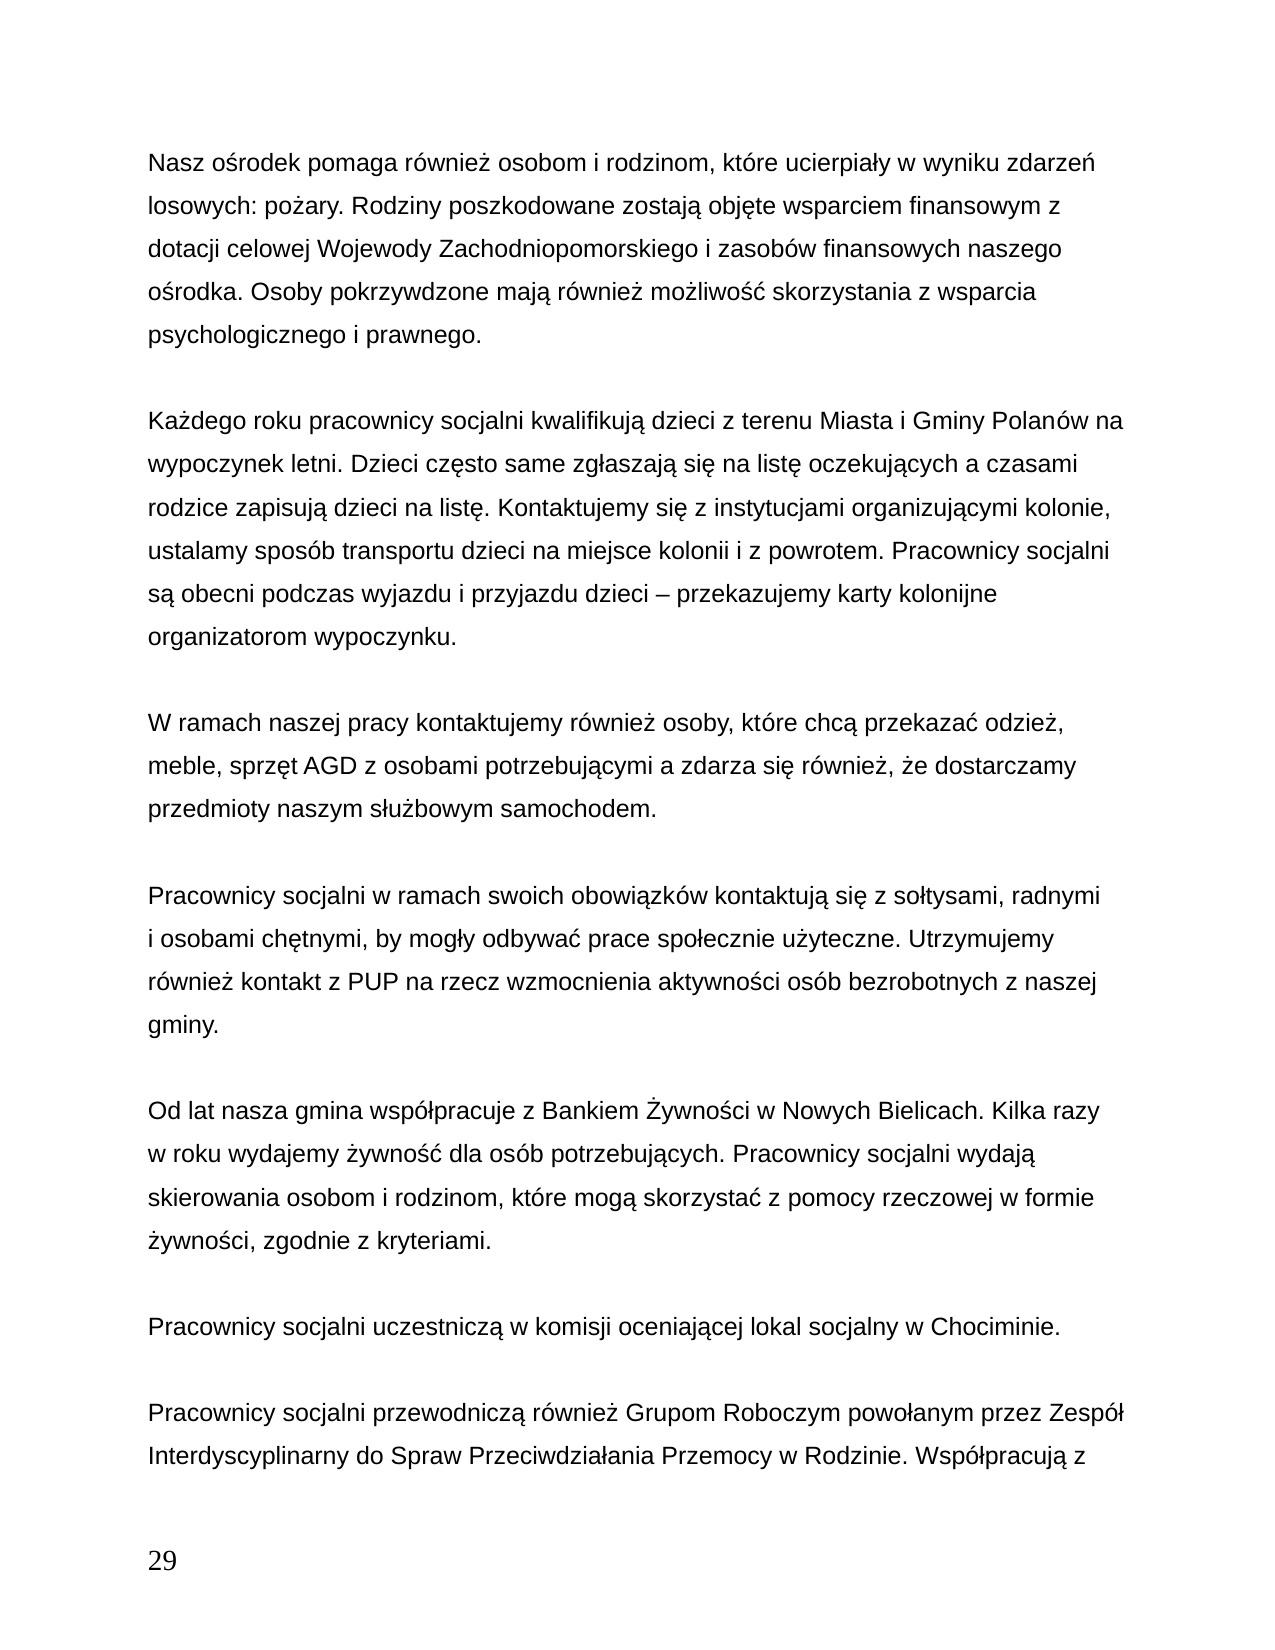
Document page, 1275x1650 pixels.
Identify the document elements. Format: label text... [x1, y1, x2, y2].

text i osobami chętnymi, by mogły odbywać prace społecznie użyteczne. Utrzymujemy również kontakt z PUP na rzecz wzmocnienia aktywności osób bezrobotnych z naszej gminy. [148, 924, 1127, 1039]
text Pracownicy socjalni przewodniczą również Grupom Roboczym powołanym przez Zespół Interdyscyplinarny do Spraw Przeciwdziałania Przemocy w Rodzinie. Współpracują z [148, 1398, 1127, 1470]
text Nasz ośrodek pomaga również osobom i rodzinom, które ucierpiały w wyniku zdarzeń losowych: pożary. Rodziny poszkodowane zostają objęte wsparciem finansowym z dotacji celowej Wojewody Zachodniopomorskiego i zasobów finansowych naszego ośrodka. Osoby pokrzywdzone mają również możliwość skorzystania z wsparcia psychologicznego i prawnego. [148, 148, 1127, 349]
text Pracownicy socjalni uczestniczą w komisji oceniającej lokal socjalny w Chociminie. [148, 1312, 1127, 1341]
text Od lat nasza gmina współpracuje z Bankiem Żywności w Nowych Bielicach. Kilka razy w roku wydajemy żywność dla osób potrzebujących. Pracownicy socjalni wydają skierowania osobom i rodzinom, które mogą skorzystać z pomocy rzeczowej w formie żywności, zgodnie z kryteriami. [148, 1096, 1127, 1254]
text Każdego roku pracownicy socjalni kwalifikują dzieci z terenu Miasta i Gminy Polanów na wypoczynek letni. Dzieci często same zgłaszają się na listę oczekujących a czasami rodzice zapisują dzieci na listę. Kontaktujemy się z instytucjami organizującymi kolonie, ustalamy sposób transportu dzieci na miejsce kolonii i z powrotem. Pracownicy socjalni są obecni podczas wyjazdu i przyjazdu dzieci – przekazujemy karty kolonijne organizatorom wypoczynku. [148, 406, 1127, 651]
text Pracownicy socjalni w ramach swoich obowiązków kontaktują się z sołtysami, radnymi [148, 881, 1127, 909]
text W ramach naszej pracy kontaktujemy również osoby, które chcą przekazać odzież, meble, sprzęt AGD z osobami potrzebującymi a zdarza się również, że dostarczamy przedmioty naszym służbowym samochodem. [148, 708, 1127, 823]
